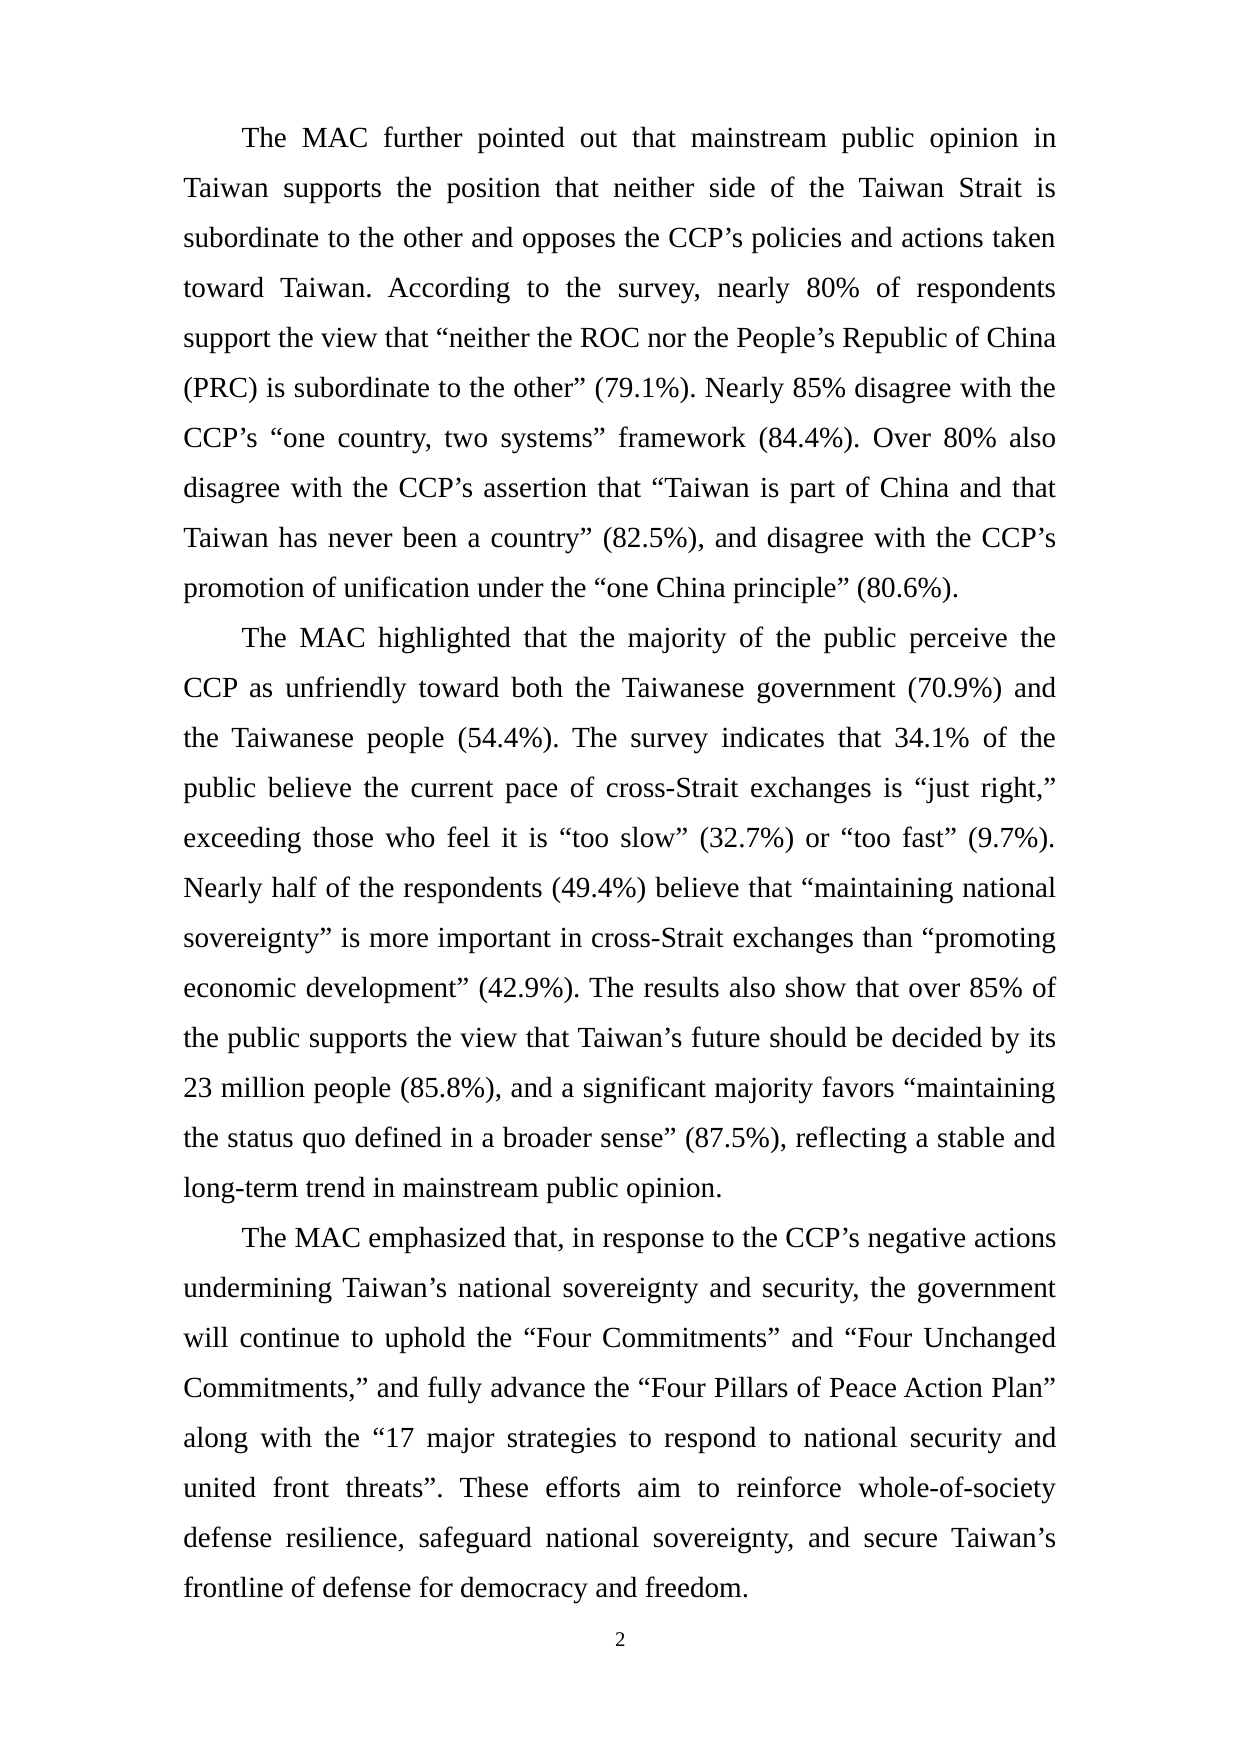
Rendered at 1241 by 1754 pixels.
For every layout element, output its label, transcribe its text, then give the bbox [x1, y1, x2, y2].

text The MAC emphasized that, in response to the CCP’s negative actions undermining Taiwan’s national sovereignty and security, the government will continue to uphold the “Four Commitments” and “Four Unchanged Commitments,” and fully advance the “Four Pillars of Peace Action Plan” along with the “17 major strategies to respond to national security and united front threats”. These efforts aim to reinforce whole-of-society defense resilience, safeguard national sovereignty, and secure Taiwan’s frontline of defense for democracy and freedom. [183, 1208, 1057, 1608]
text The MAC further pointed out that mainstream public opinion in Taiwan supports the position that neither side of the Taiwan Strait is subordinate to the other and opposes the CCP’s policies and actions taken toward Taiwan. According to the survey, nearly 80% of respondents support the view that “neither the ROC nor the People’s Republic of China (PRC) is subordinate to the other” (79.1%). Nearly 85% disagree with the CCP’s “one country, two systems” framework (84.4%). Over 80% also disagree with the CCP’s assertion that “Taiwan is part of China and that Taiwan has never been a country” (82.5%), and disagree with the CCP’s promotion of unification under the “one China principle” (80.6%). [183, 108, 1057, 608]
text The MAC highlighted that the majority of the public perceive the CCP as unfriendly toward both the Taiwanese government (70.9%) and the Taiwanese people (54.4%). The survey indicates that 34.1% of the public believe the current pace of cross-Strait exchanges is “just right,” exceeding those who feel it is “too slow” (32.7%) or “too fast” (9.7%). Nearly half of the respondents (49.4%) believe that “maintaining national sovereignty” is more important in cross-Strait exchanges than “promoting economic development” (42.9%). The results also show that over 85% of the public supports the view that Taiwan’s future should be decided by its 23 million people (85.8%), and a significant majority favors “maintaining the status quo defined in a broader sense” (87.5%), reflecting a stable and long-term trend in mainstream public opinion. [183, 608, 1057, 1208]
